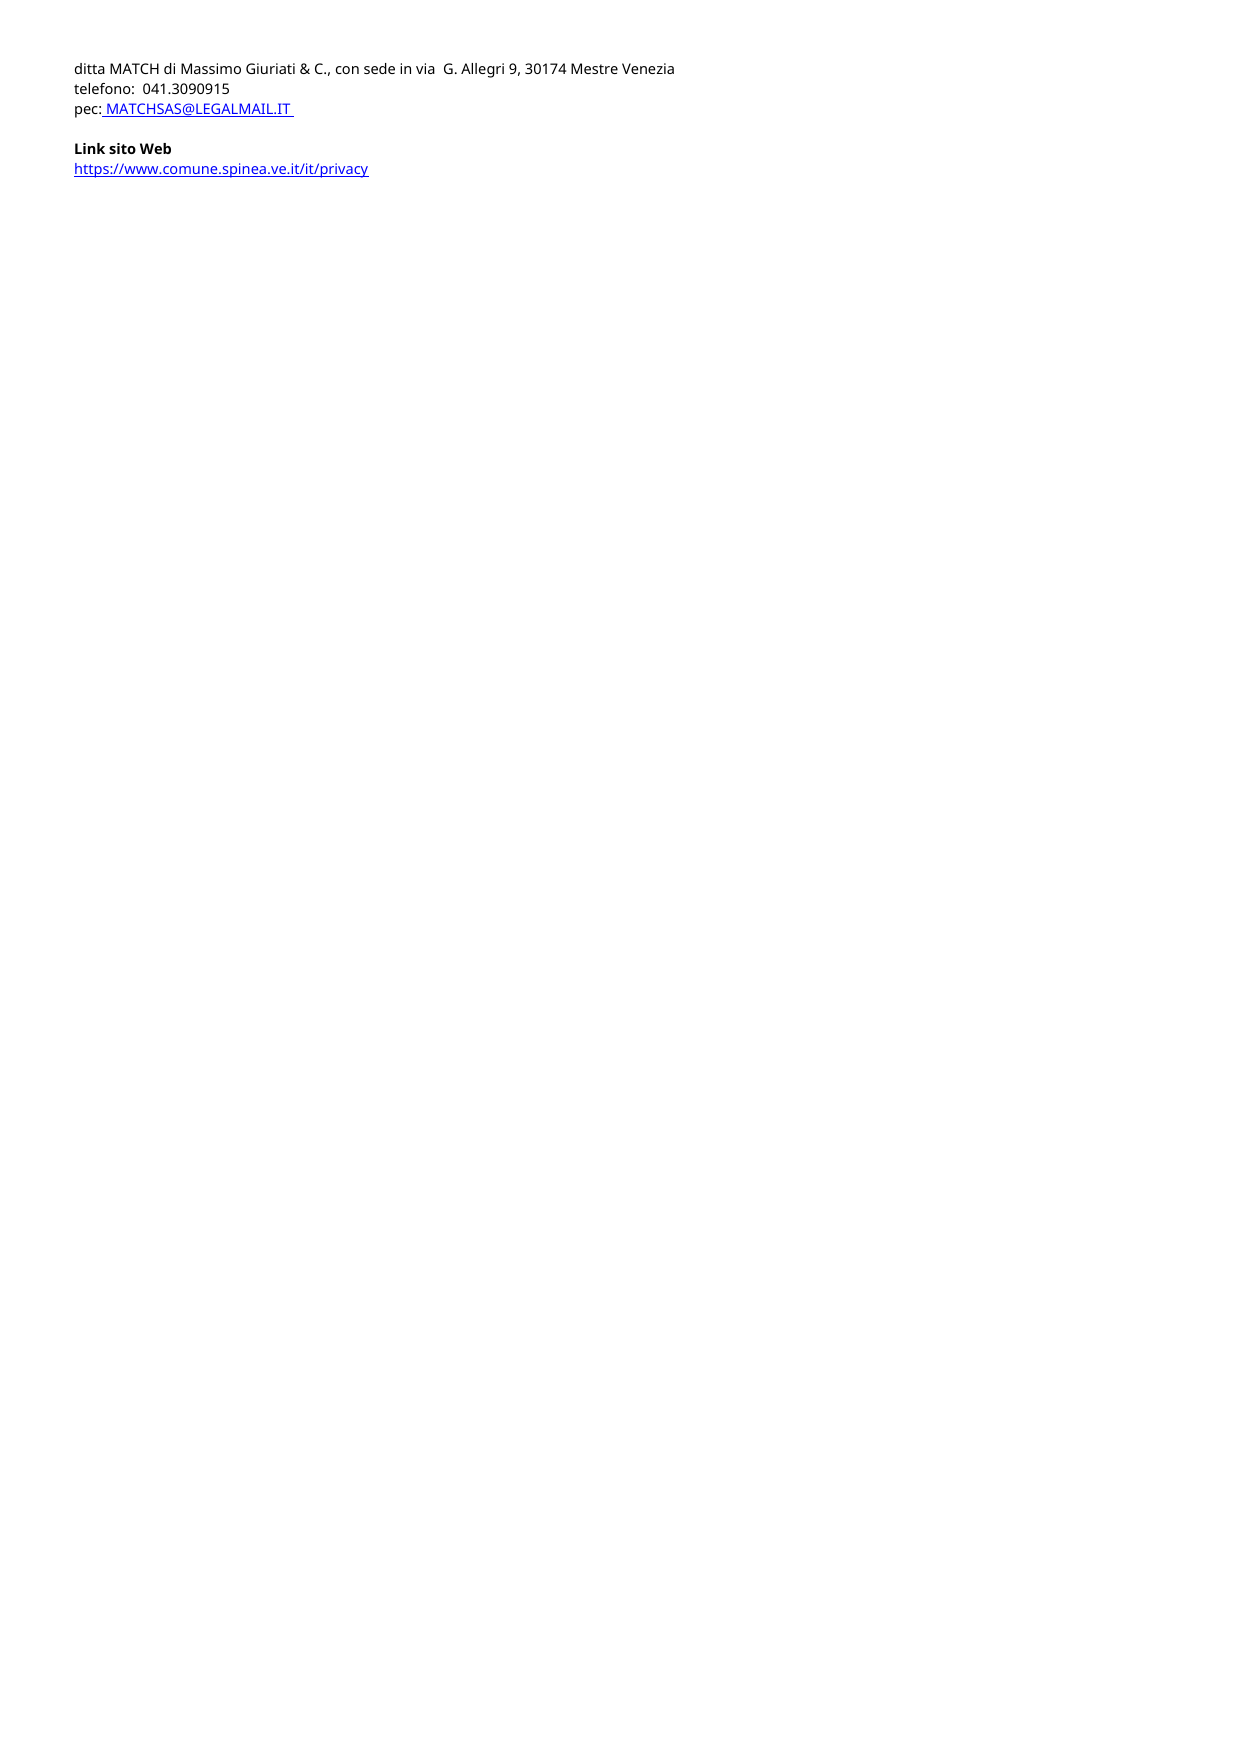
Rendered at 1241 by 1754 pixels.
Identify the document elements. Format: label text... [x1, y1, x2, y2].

text pec: MATCHSAS@LEGALMAIL.IT [74, 99, 1167, 119]
text ditta MATCH di Massimo Giuriati & C., con sede in via G. Allegri 9, 30174 Mestre Venezia [74, 59, 1167, 79]
text telefono: 041.3090915 [74, 79, 1167, 99]
text Link sito Web [74, 119, 1167, 159]
text https://www.comune.spinea.ve.it/it/privacy [74, 159, 1167, 178]
